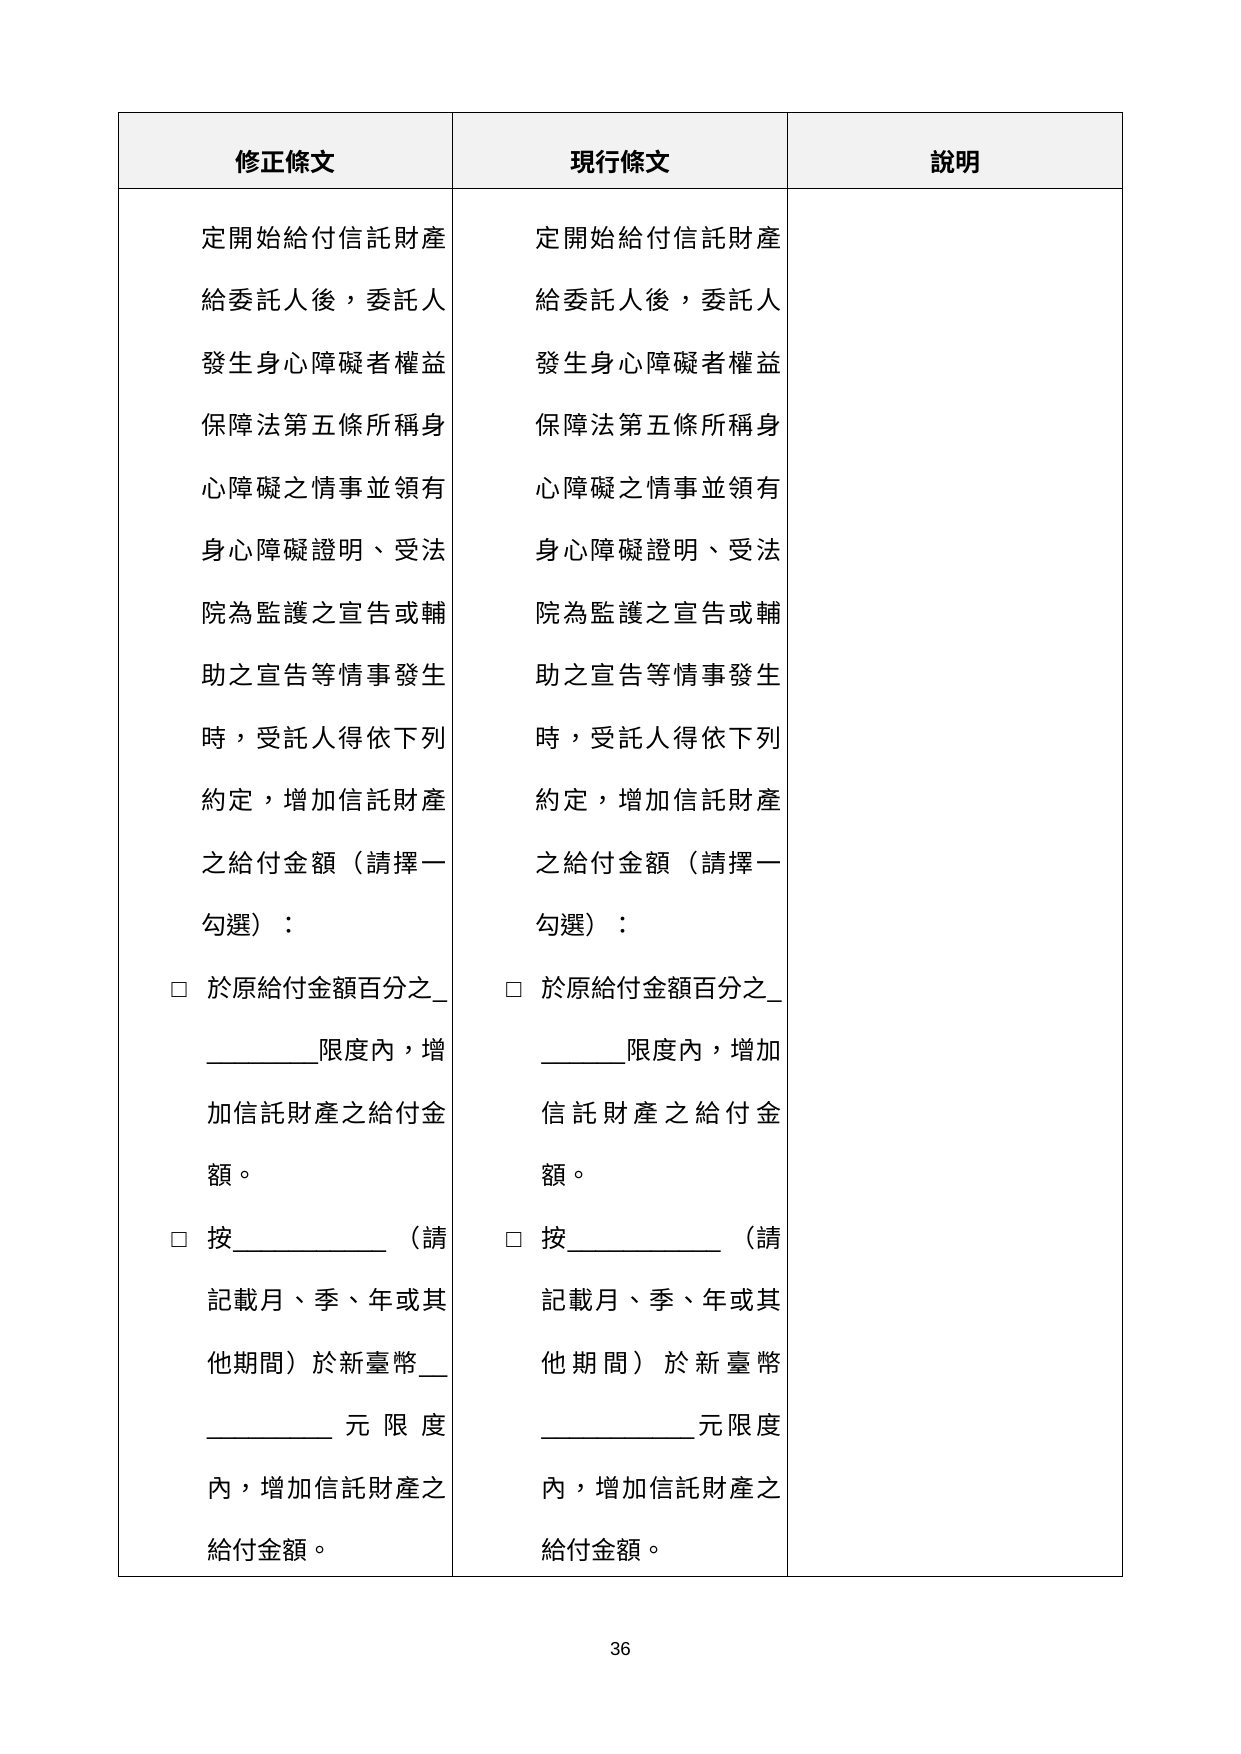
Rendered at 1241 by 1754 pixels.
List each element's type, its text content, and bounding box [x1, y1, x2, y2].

table_header 說明 [788, 113, 1122, 188]
table_header 現行條文 [453, 113, 787, 188]
table_cell [788, 189, 1122, 1576]
table_header 修正條文 [119, 113, 452, 188]
table_cell 定開始給付信託財產給委託人後，委託人發生身心障礙者權益保障法第五條所稱身心障礙之情事並領有身心障礙證明、受法院為監護之宣告或輔助之宣告等情事發生時，受託人得依下列約定，增加信託財產之給付金額（請擇一勾選）： □ 於原給付金額百分之_________限度內，增加信託財產之給付金額。 □ 按___________ （請記載月、季、年或其他期間）於新臺幣___________元限度內，增加信託財產之給付金額。 [119, 189, 452, 1576]
table_cell 定開始給付信託財產給委託人後，委託人發生身心障礙者權益保障法第五條所稱身心障礙之情事並領有身心障礙證明、受法院為監護之宣告或輔助之宣告等情事發生時，受託人得依下列約定，增加信託財產之給付金額（請擇一勾選）： □ 於原給付金額百分之_______限度內，增加信託財產之給付金額。 □ 按___________ （請記載月、季、年或其他期間）於新臺幣 ___________元限度內，增加信託財產之給付金額。 [453, 189, 787, 1576]
